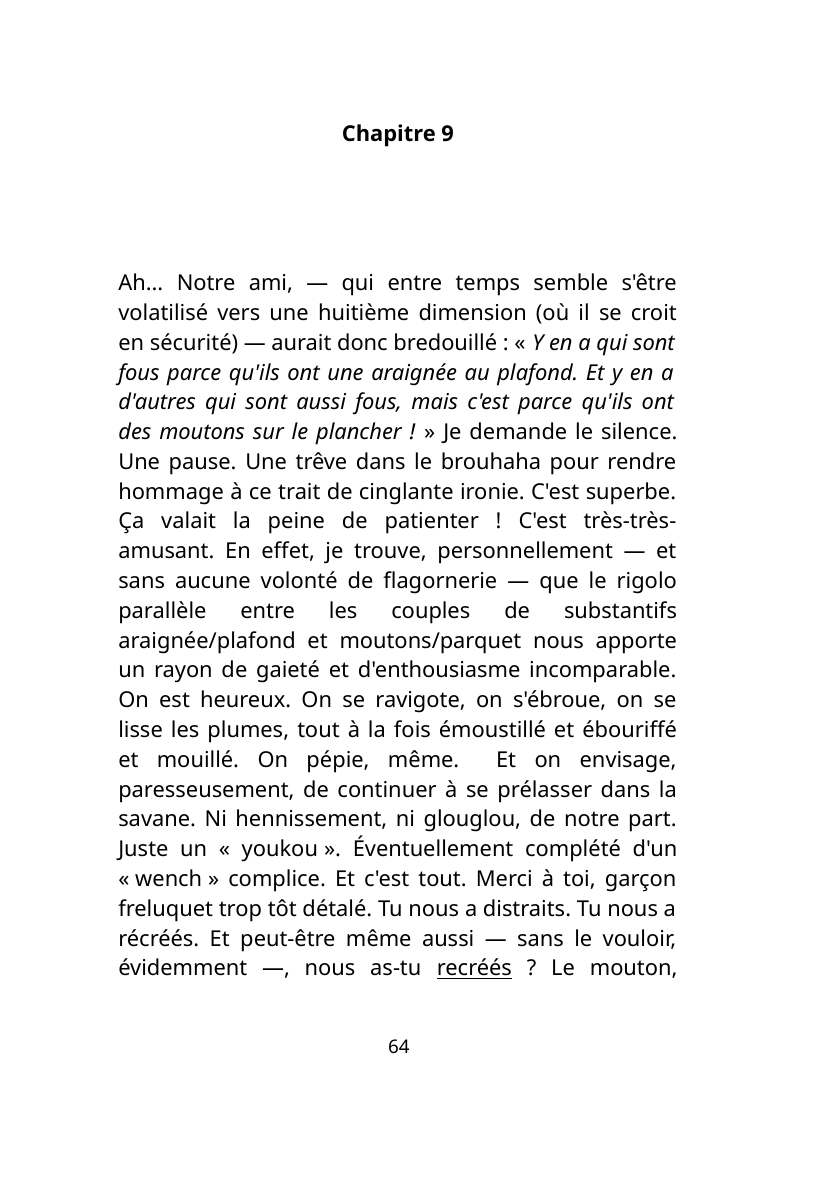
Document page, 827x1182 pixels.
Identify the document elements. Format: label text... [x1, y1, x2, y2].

text Chapitre 9 [118, 118, 677, 148]
text Ah... Notre ami, — qui entre temps semble s'être volatilisé vers une huitième dimension (où il se croit en sécurité) — aurait donc bredouillé : « Y en a qui sont fous parce qu'ils ont une araignée au plafond. Et y en a d'autres qui sont aussi fous, mais c'est parce qu'ils ont des moutons sur le plancher ! » Je demande le silence. Une pause. Une trêve dans le brouhaha pour rendre hommage à ce trait de cinglante ironie. C'est superbe. Ça valait la peine de patienter ! C'est très-très-amusant. En effet, je trouve, personnellement — et sans aucune volonté de flagornerie — que le rigolo parallèle entre les couples de substantifs araignée/plafond et moutons/parquet nous apporte un rayon de gaieté et d'enthousiasme incomparable. On est heureux. On se ravigote, on s'ébroue, on se lisse les plumes, tout à la fois émoustillé et ébouriffé et mouillé. On pépie, même. Et on envisage, paresseusement, de continuer à se prélasser dans la savane. Ni hennissement, ni glouglou, de notre part. Juste un « youkou ». Éventuellement complété d'un « wench » complice. Et c'est tout. Merci à toi, garçon freluquet trop tôt détalé. Tu nous a distraits. Tu nous a récréés. Et peut-être même aussi — sans le vouloir, évidemment —, nous as-tu recréés ? Le mouton, [118, 267, 677, 982]
